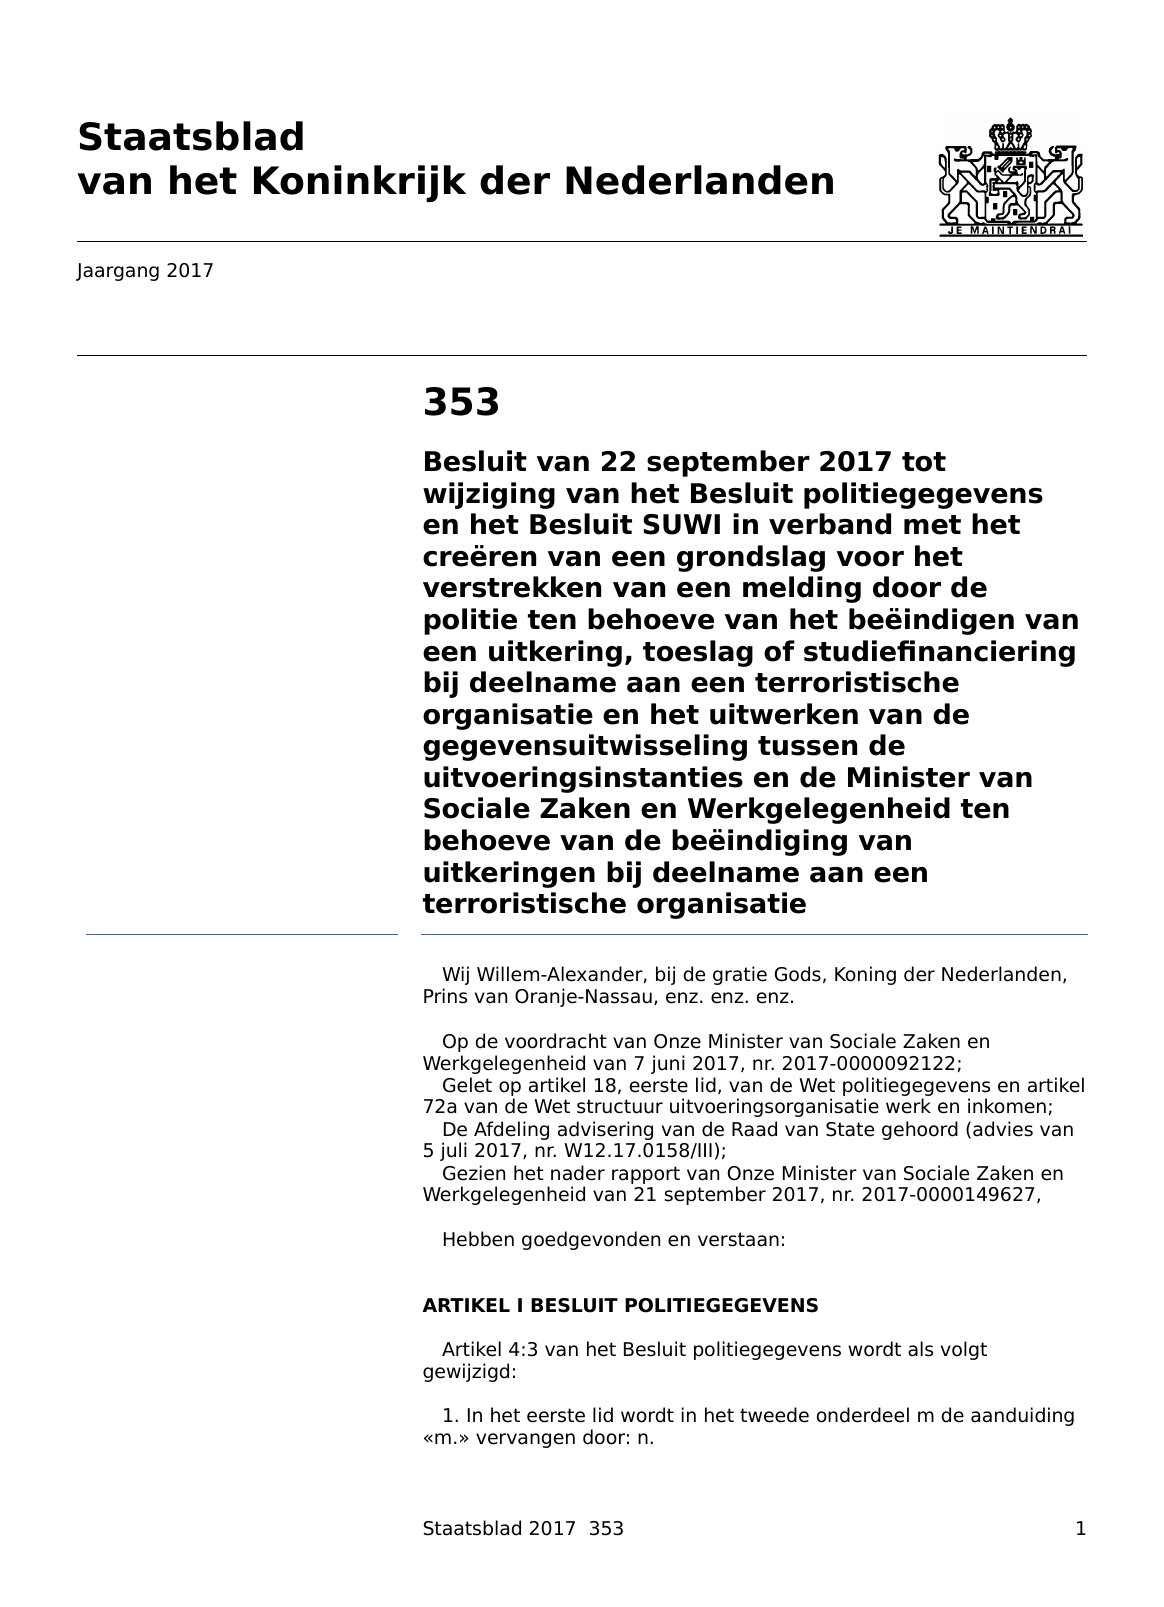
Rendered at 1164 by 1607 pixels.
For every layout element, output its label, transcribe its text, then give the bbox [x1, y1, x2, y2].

text De Afdeling advisering van de Raad van State gehoord (advies van 5 juli 2017, nr. W12.17.0158/III); [422, 1118, 1087, 1162]
table_header Staatsblad van het Koninkrijk der Nederlanden [77, 100, 886, 241]
text Gelet op artikel 18, eerste lid, van de Wet politiegegevens en artikel 72a van de Wet structuur uitvoeringsorganisatie werk en inkomen; [422, 1074, 1087, 1118]
text Hebben goedgevonden en verstaan: [422, 1228, 1087, 1251]
table_header [886, 100, 1087, 241]
table_cell Jaargang 2017 [77, 242, 1087, 355]
picture [936, 115, 1087, 240]
text Wij Willem-Alexander, bij de gratie Gods, Koning der Nederlanden, Prins van Oranje-Nassau, enz. enz. enz. [422, 964, 1087, 1008]
text Op de voordracht van Onze Minister van Sociale Zaken en Werkgelegenheid van 7 juni 2017, nr. 2017-0000092122; [422, 1031, 1087, 1074]
subtitle ARTIKEL I BESLUIT POLITIEGEGEVENS [422, 1295, 1087, 1317]
text 1. In het eerste lid wordt in het tweede onderdeel m de aanduiding «m.» vervangen door: n. [422, 1405, 1087, 1449]
text Gezien het nader rapport van Onze Minister van Sociale Zaken en Werkgelegenheid van 21 september 2017, nr. 2017-0000149627, [422, 1162, 1087, 1206]
subtitle 353 [422, 381, 1087, 424]
text Artikel 4:3 van het Besluit politiegegevens wordt als volgt gewijzigd: [422, 1339, 1087, 1383]
text Besluit van 22 september 2017 tot wijziging van het Besluit politiegegevens en het Besluit SUWI in verband met het creëren van een grondslag voor het verstrekken van een melding door de politie ten behoeve van het beëindigen van een uitkering, toeslag of studiefinanciering bij deelname aan een terroristische organisatie en het uitwerken van de gegevensuitwisseling tussen de uitvoeringsinstanties en de Minister van Sociale Zaken en Werkgelegenheid ten behoeve van de beëindiging van uitkeringen bij deelname aan een terroristische organisatie [422, 447, 1087, 920]
